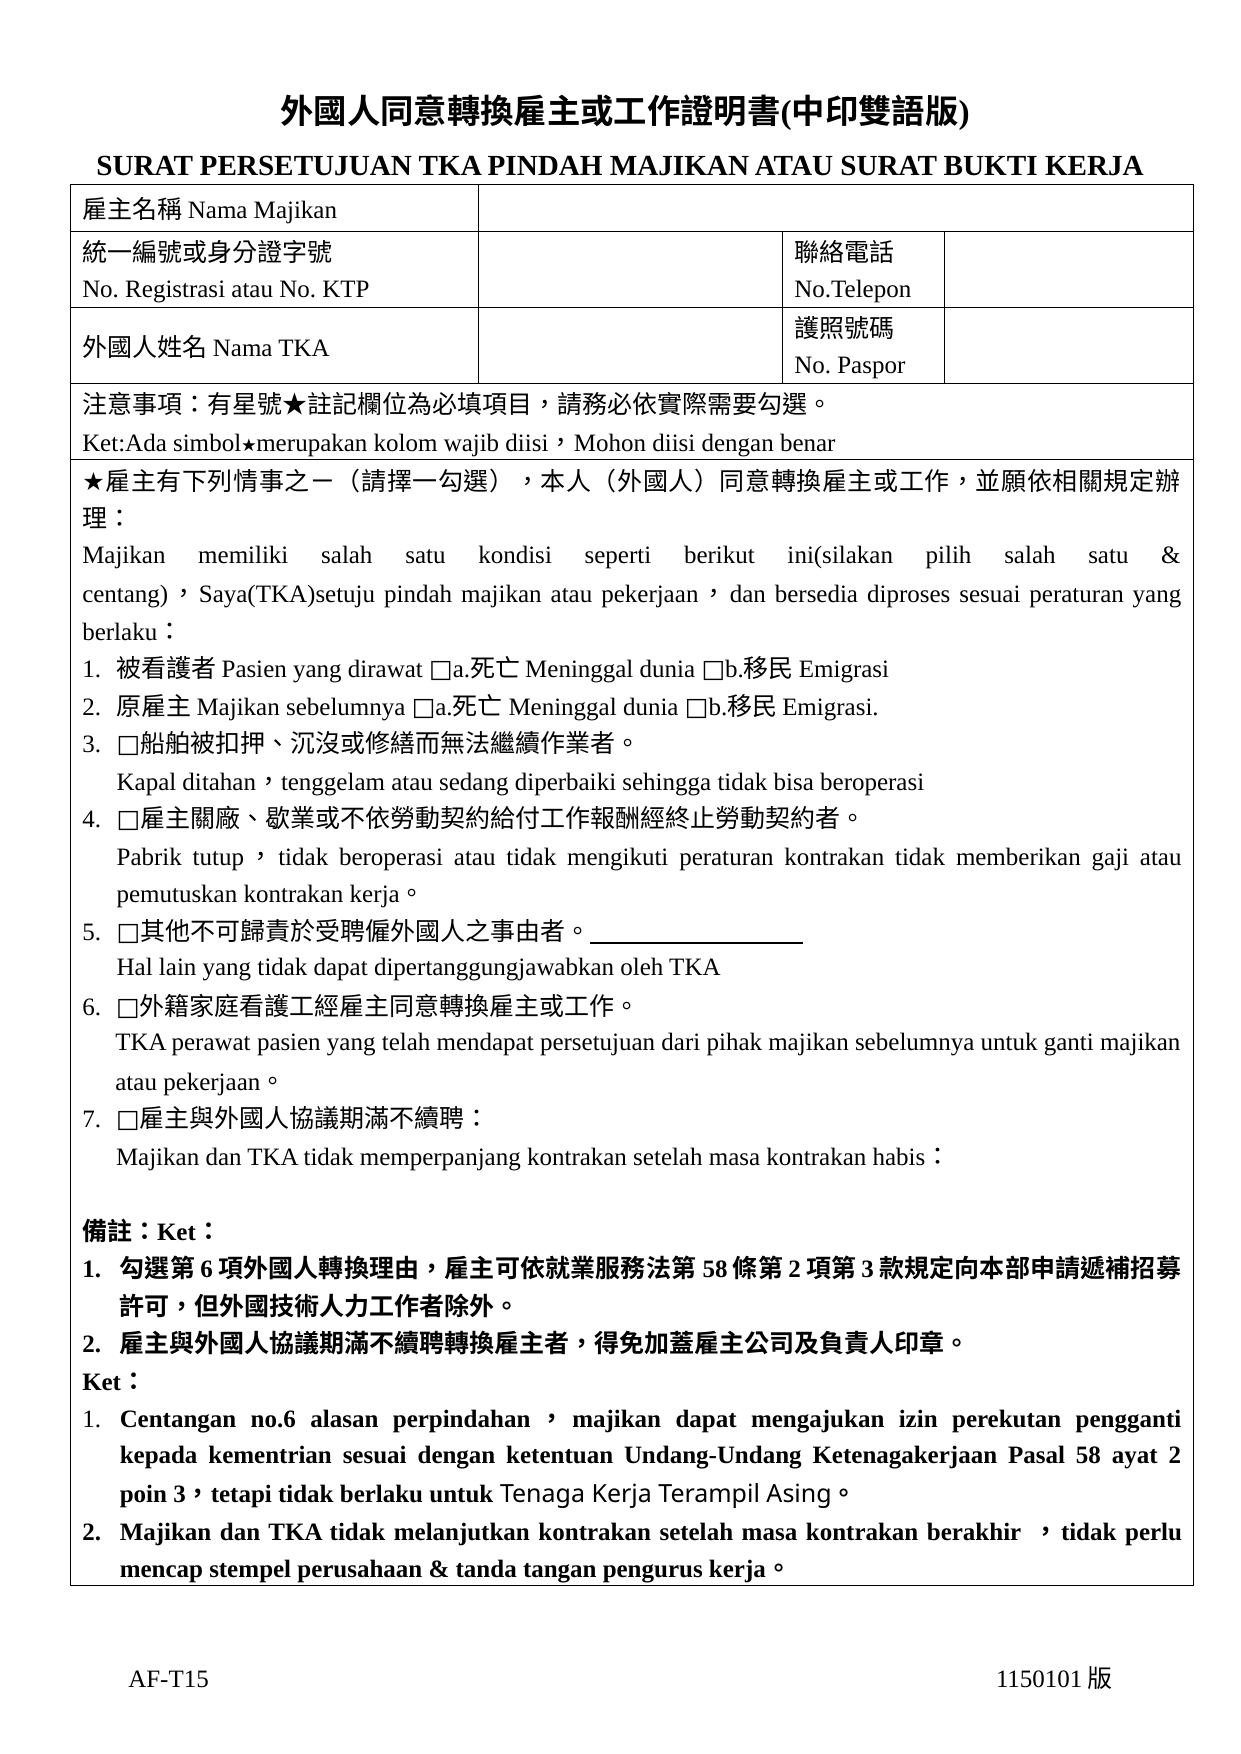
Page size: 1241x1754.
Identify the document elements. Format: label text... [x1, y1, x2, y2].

table_cell [479, 232, 782, 307]
table_cell 外國人姓名 Nama TKA [71, 308, 478, 383]
table_header [479, 185, 1193, 231]
table_cell 統一編號或身分證字號 No. Registrasi atau No. KTP [71, 232, 478, 307]
table_cell 聯絡電話 No.Telepon [783, 232, 944, 307]
text SURAT PERSETUJUAN TKA PINDAH MAJIKAN ATAU SURAT BUKTI KERJA [59, 146, 1181, 184]
table_cell [945, 232, 1193, 307]
table_cell 注意事項：有星號★註記欄位為必填項目，請務必依實際需要勾選。 Ket:Ada simbol★merupakan kolom wajib diisi，Mohon diisi dengan benar [71, 384, 1193, 459]
table_cell [945, 308, 1193, 383]
table_cell 護照號碼 No. Paspor [783, 308, 944, 383]
table_cell [479, 308, 782, 383]
table_cell ★雇主有下列情事之ㄧ（請擇一勾選），本人（外國人）同意轉換雇主或工作，並願依相關規定辦理： Majikan memiliki salah satu kondisi seperti berikut ini(silakan pilih salah satu & centang)，Saya(TKA)setuju pindah majikan atau pekerjaan，dan bersedia diproses sesuai peraturan yang berlaku： 被看護者Pasien yang dirawat □a.死亡Meninggal dunia □b.移民Emigrasi 原雇主Majikan sebelumnya □a.死亡 Meninggal dunia □b.移民Emigrasi. □船舶被扣押、沉沒或修繕而無法繼續作業者。 Kapal ditahan，tenggelam atau sedang diperbaiki sehingga tidak bisa beroperasi □雇主關廠、歇業或不依勞動契約給付工作報酬經終止勞動契約者。 Pabrik tutup，tidak beroperasi atau tidak mengikuti peraturan kontrakan tidak memberikan gaji atau pemutuskan kontrakan kerja。 □其他不可歸責於受聘僱外國人之事由者。 Hal lain yang tidak dapat dipertanggungjawabkan oleh TKA □外籍家庭看護工經雇主同意轉換雇主或工作。 TKA perawat pasien yang telah mendapat persetujuan dari pihak majikan sebelumnya untuk ganti majikan atau pekerjaan。 □雇主與外國人協議期滿不續聘： Majikan dan TKA tidak memperpanjang kontrakan setelah masa kontrakan habis： 備註：Ket： 勾選第6項外國人轉換理由，雇主可依就業服務法第58條第2項第3款規定向本部申請遞補招募許可，但外國技術人力工作者除外。 雇主與外國人協議期滿不續聘轉換雇主者，得免加蓋雇主公司及負責人印章。 Ket： Centangan no.6 alasan perpindahan，majikan dapat mengajukan izin perekutan pengganti kepada kementrian sesuai dengan ketentuan Undang-Undang Ketenagakerjaan Pasal 58 ayat 2 poin 3，tetapi tidak berlaku untuk Tenaga Kerja Terampil Asing。 Majikan dan TKA tidak melanjutkan kontrakan setelah masa kontrakan berakhir ，tidak perlu mencap stempel perusahaan & tanda tangan pengurus kerja。 [71, 460, 1193, 1585]
text 外國人同意轉換雇主或工作證明書(中印雙語版) [59, 71, 1191, 146]
table_header 雇主名稱 Nama Majikan [71, 185, 478, 231]
